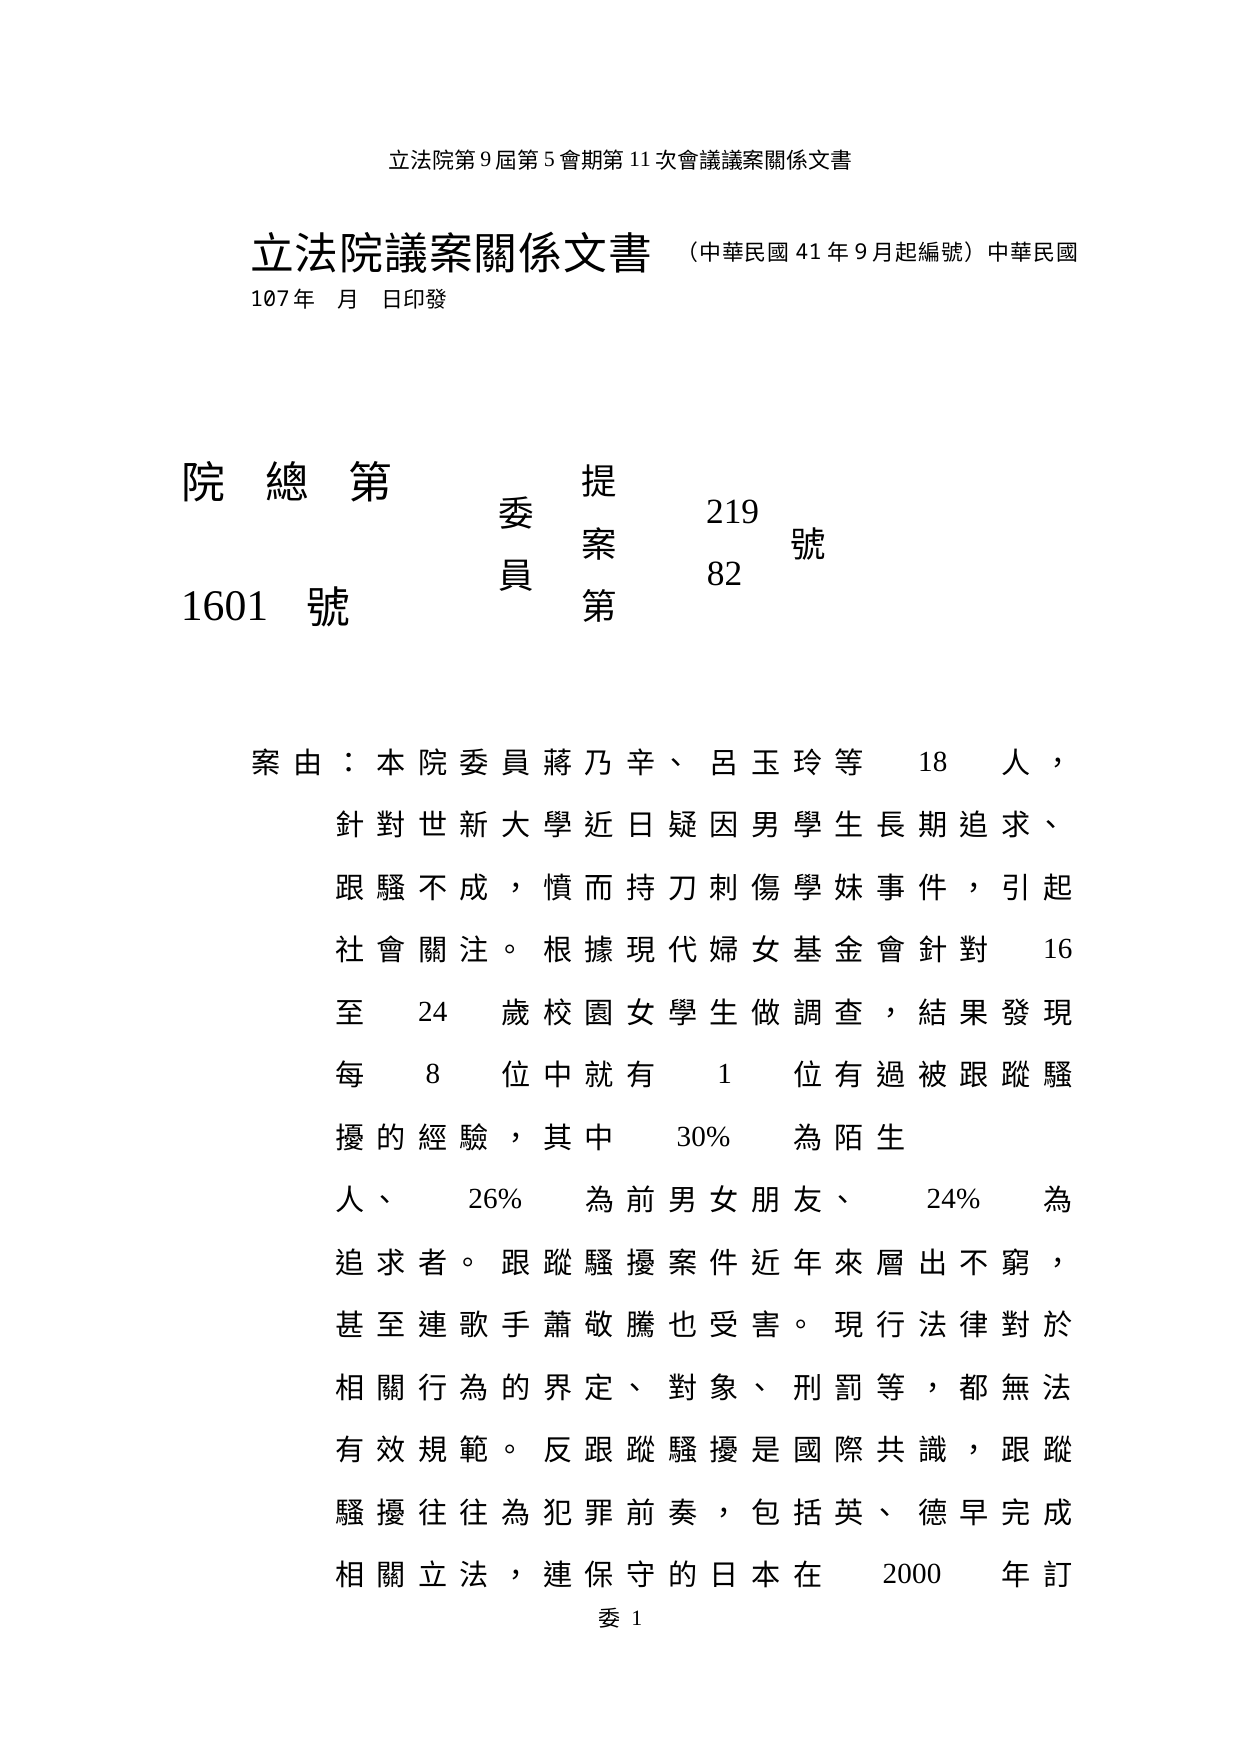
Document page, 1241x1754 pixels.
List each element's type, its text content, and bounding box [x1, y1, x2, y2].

table_header 院總第1601號 [162, 406, 441, 656]
text 立法院議案關係文書 （中華民國41年9月起編號）中華民國107年 月 日印發 [250, 219, 1078, 314]
table_header [815, 406, 829, 656]
table_header 委員 [441, 406, 556, 656]
table_header [810, 406, 815, 534]
table_header [810, 542, 815, 656]
table_header 號 [773, 406, 810, 656]
text 案由：本院委員蔣乃辛、呂玉玲等18人，針對世新大學近日疑因男學生長期追求、跟騷不成，憤而持刀刺傷學妹事件，引起社會關注。根據現代婦女基金會針對16至24歲校園女學生做調查，結果發現每8位中就有1位有過被跟蹤騷擾的經驗，其中30%為陌生人、26%為前男女朋友、24%為追求者。跟蹤騷擾案件近年來層出不窮，甚至連歌手蕭敬騰也受害。現行法律對於相關行為的界定、對象、刑罰等，都無法有效規範。反跟蹤騷擾是國際共識，跟蹤騷擾往往為犯罪前奏，包括英、德早完成相關立法，連保守的日本在2000年訂 [217, 719, 1078, 1594]
table_header 提案第 [556, 406, 661, 656]
table_header 21982 [661, 406, 773, 656]
